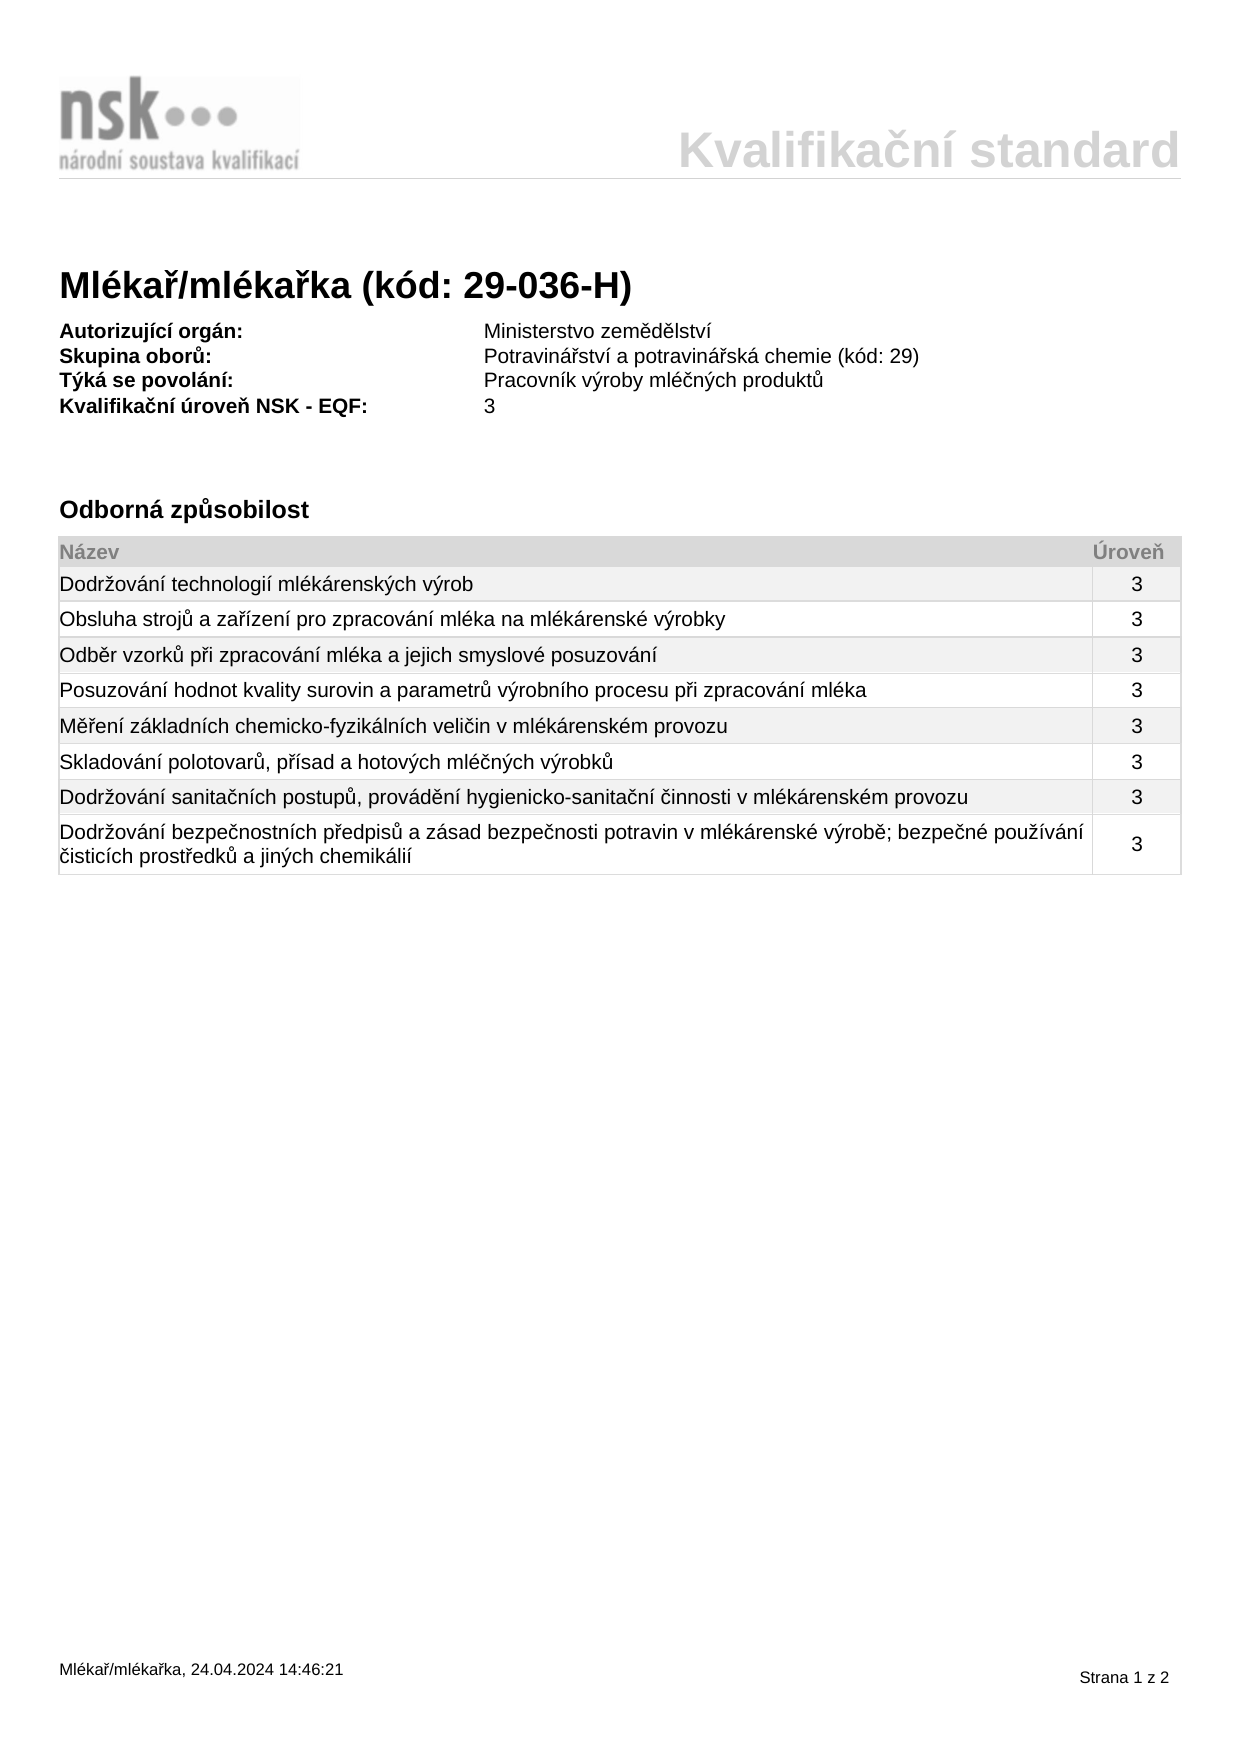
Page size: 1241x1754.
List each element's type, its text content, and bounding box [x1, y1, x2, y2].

table_cell [862, 875, 1093, 1173]
table_cell [620, 1174, 626, 1416]
table_cell [484, 524, 620, 536]
table_cell Potravinářství a potravinářská chemie (kód: 29) [484, 344, 1181, 368]
table_cell 3 [1093, 708, 1180, 743]
table_cell [1093, 196, 1169, 224]
table_cell [1169, 524, 1181, 536]
table_cell [626, 418, 862, 489]
table_cell [484, 172, 620, 178]
table_cell [59, 1174, 483, 1416]
table_cell [59, 1416, 483, 1659]
table_cell Strana 1 z 2 [862, 1660, 1169, 1696]
table_cell [626, 875, 862, 1173]
table_cell 3 [1093, 744, 1180, 779]
table_cell Mlékař/mlékařka (kód: 29-036-H) [59, 224, 1181, 307]
table_cell Kvalifikační úroveň NSK - EQF: [59, 394, 483, 417]
table_cell Měření základních chemicko-fyzikálních veličin v mlékárenském provozu [60, 708, 1092, 743]
table_cell [1093, 524, 1169, 536]
table_cell [484, 1416, 620, 1659]
table_cell Dodržování technologií mlékárenských výrob [60, 567, 1092, 600]
table_cell [1169, 1660, 1181, 1696]
table_cell [1093, 1416, 1169, 1659]
table_cell Dodržování sanitačních postupů, provádění hygienicko-sanitační činnosti v mlékárenském provozu [60, 780, 1092, 813]
table_cell Posuzování hodnot kvality surovin a parametrů výrobního procesu při zpracování mléka [60, 674, 1092, 707]
table_cell [484, 1174, 620, 1416]
table_cell [862, 1174, 1093, 1416]
table_cell [626, 1174, 862, 1416]
table_cell [620, 1416, 626, 1659]
table_cell [59, 418, 483, 489]
table_cell Dodržování bezpečnostních předpisů a zásad bezpečnosti potravin v mlékárenské výrobě; bezpečné používání čisticích prostředků a jiných chemikálií [60, 815, 1092, 873]
table_cell [626, 307, 862, 319]
table_header Kvalifikační standard [626, 59, 1181, 178]
table_cell [862, 307, 1093, 319]
table_cell 3 [484, 394, 1181, 417]
picture [58, 59, 621, 172]
table_cell Skupina oborů: [59, 344, 483, 368]
table_cell Autorizující orgán: [59, 319, 483, 343]
table_cell Odběr vzorků při zpracování mléka a jejich smyslové posuzování [60, 638, 1092, 672]
table_cell [1169, 418, 1181, 489]
table_cell [59, 172, 483, 178]
table_cell [59, 179, 1181, 196]
table_cell [1093, 1174, 1169, 1416]
table_cell [626, 196, 862, 224]
table_cell [620, 875, 626, 1173]
table_cell Název [60, 537, 1092, 566]
table_cell [1169, 1174, 1181, 1416]
table_cell 3 [1093, 780, 1180, 813]
table_cell Mlékař/mlékařka, 24.04.2024 14:46:21 [59, 1660, 862, 1696]
table_cell [1093, 875, 1169, 1173]
table_cell [862, 196, 1093, 224]
table_cell [484, 418, 620, 489]
table_cell Skladování polotovarů, přísad a hotových mléčných výrobků [60, 744, 1092, 779]
table_cell [484, 307, 620, 319]
table_cell [1169, 196, 1181, 224]
table_cell [620, 307, 626, 319]
table_cell [59, 307, 483, 319]
table_cell [484, 875, 620, 1173]
table_header [621, 59, 626, 172]
table_cell Úroveň [1093, 537, 1180, 566]
table_cell [620, 196, 626, 224]
table_cell Pracovník výroby mléčných produktů [484, 368, 1181, 393]
table_cell [620, 418, 626, 489]
table_cell [620, 524, 626, 536]
table_cell [862, 418, 1093, 489]
table_cell [862, 524, 1093, 536]
table_cell [484, 196, 620, 224]
table_cell [1169, 875, 1181, 1173]
table_cell 3 [1093, 674, 1180, 707]
table_cell Obsluha strojů a zařízení pro zpracování mléka na mlékárenské výrobky [60, 602, 1092, 636]
table_cell [1093, 418, 1169, 489]
table_cell [1093, 307, 1169, 319]
table_cell [59, 524, 483, 536]
table_cell 3 [1093, 638, 1180, 672]
table_cell [626, 1416, 862, 1659]
table_cell [1169, 307, 1181, 319]
table_cell [862, 1416, 1093, 1659]
table_cell 3 [1093, 602, 1180, 636]
table_cell [1169, 1416, 1181, 1659]
table_cell 3 [1093, 815, 1180, 873]
table_cell Ministerstvo zemědělství [484, 319, 1181, 344]
table_cell [59, 196, 483, 224]
table_cell [59, 875, 483, 1173]
table_cell 3 [1093, 567, 1180, 600]
table_cell [626, 524, 862, 536]
table_cell Týká se povolání: [59, 368, 483, 392]
table_cell Odborná způsobilost [59, 489, 1181, 524]
